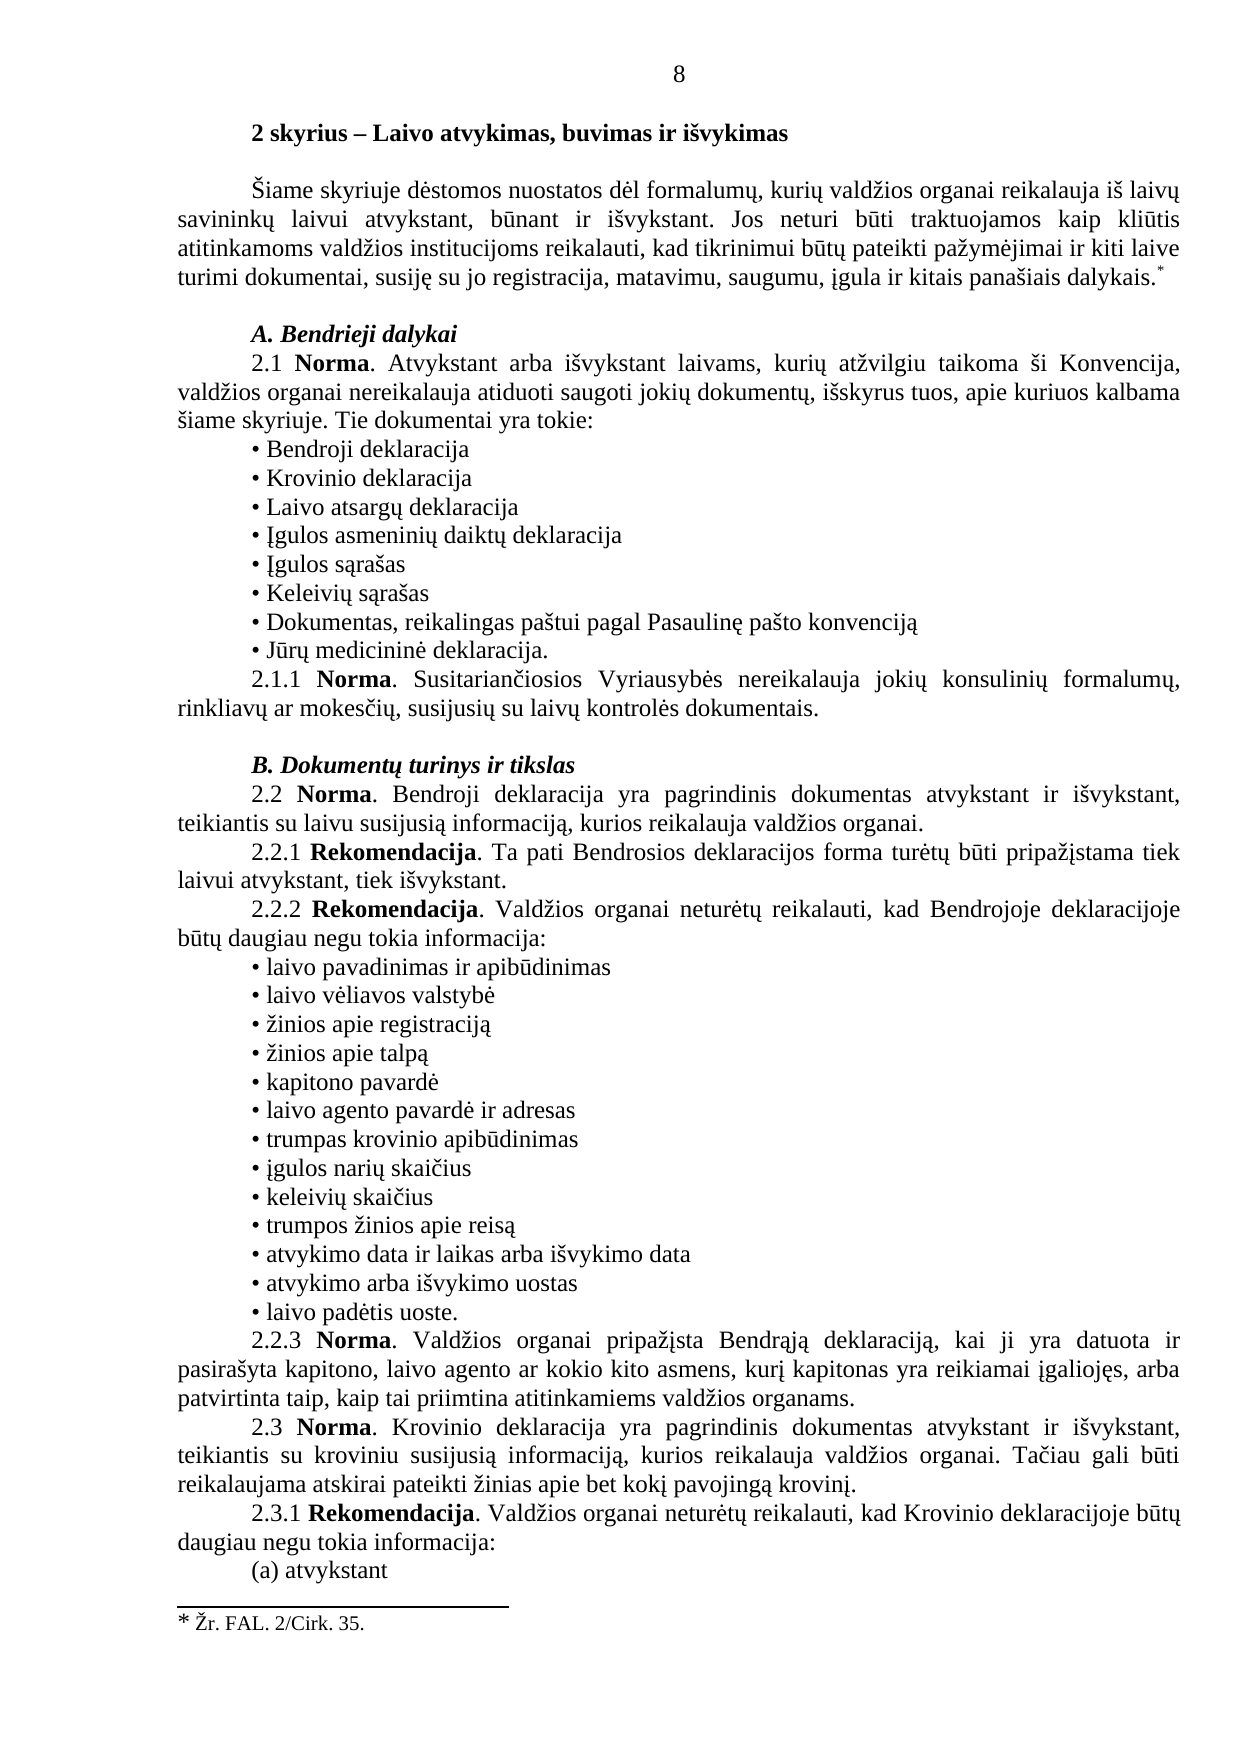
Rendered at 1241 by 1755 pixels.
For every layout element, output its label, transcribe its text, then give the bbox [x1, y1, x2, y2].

text • laivo agento pavardė ir adresas [177, 1096, 1181, 1124]
text • žinios apie talpą [177, 1038, 1181, 1067]
text • Jūrų medicininė deklaracija. [177, 636, 1181, 664]
text • Bendroji deklaracija [177, 434, 1181, 463]
text 2.1 Norma. Atvykstant arba išvykstant laivams, kurių atžvilgiu taikoma ši Konvencija, valdžios organai nereikalauja atiduoti saugoti jokių dokumentų, išskyrus tuos, apie kuriuos kalbama šiame skyriuje. Tie dokumentai yra tokie: [177, 348, 1181, 434]
text Šiame skyriuje dėstomos nuostatos dėl formalumų, kurių valdžios organai reikalauja iš laivų savininkų laivui atvykstant, būnant ir išvykstant. Jos neturi būti traktuojamos kaip kliūtis atitinkamoms valdžios institucijoms reikalauti, kad tikrinimui būtų pateikti pažymėjimai ir kiti laive turimi dokumentai, susiję su jo registracija, matavimu, saugumu, įgula ir kitais panašiais dalykais. [177, 176, 1181, 291]
text Žr. FAL. 2/Cirk. 35. [177, 1607, 1181, 1636]
text 2.3 Norma. Krovinio deklaracija yra pagrindinis dokumentas atvykstant ir išvykstant, teikiantis su kroviniu susijusią informaciją, kurios reikalauja valdžios organai. Tačiau gali būti reikalaujama atskirai pateikti žinias apie bet kokį pavojingą krovinį. [177, 1412, 1181, 1498]
text • Įgulos asmeninių daiktų deklaracija [177, 521, 1181, 549]
text • laivo padėtis uoste. [177, 1297, 1181, 1326]
text B. Dokumentų turinys ir tikslas [177, 751, 1181, 779]
text 2.2.3 Norma. Valdžios organai pripažįsta Bendrąją deklaraciją, kai ji yra datuota ir pasirašyta kapitono, laivo agento ar kokio kito asmens, kurį kapitonas yra reikiamai įgaliojęs, arba patvirtinta taip, kaip tai priimtina atitinkamiems valdžios organams. [177, 1326, 1181, 1412]
text • Įgulos sąrašas [177, 549, 1181, 578]
text • trumpos žinios apie reisą [177, 1211, 1181, 1239]
text • laivo vėliavos valstybė [177, 981, 1181, 1009]
text 2 skyrius – Laivo atvykimas, buvimas ir išvykimas [177, 118, 1181, 147]
text 2.3.1 Rekomendacija. Valdžios organai neturėtų reikalauti, kad Krovinio deklaracijoje būtų daugiau negu tokia informacija: [177, 1498, 1181, 1556]
text • žinios apie registraciją [177, 1009, 1181, 1038]
text 2.1.1 Norma. Susitariančiosios Vyriausybės nereikalauja jokių konsulinių formalumų, rinkliavų ar mokesčių, susijusių su laivų kontrolės dokumentais. [177, 664, 1181, 722]
text • Laivo atsargų deklaracija [177, 492, 1181, 521]
text • laivo pavadinimas ir apibūdinimas [177, 952, 1181, 981]
text A. Bendrieji dalykai [177, 319, 1181, 348]
text • Keleivių sąrašas [177, 578, 1181, 607]
text • Krovinio deklaracija [177, 463, 1181, 492]
text • atvykimo arba išvykimo uostas [177, 1268, 1181, 1297]
text • Dokumentas, reikalingas paštui pagal Pasaulinę pašto konvenciją [177, 607, 1181, 636]
text 2.2.2 Rekomendacija. Valdžios organai neturėtų reikalauti, kad Bendrojoje deklaracijoje būtų daugiau negu tokia informacija: [177, 894, 1181, 952]
text • atvykimo data ir laikas arba išvykimo data [177, 1239, 1181, 1268]
text • įgulos narių skaičius [177, 1153, 1181, 1182]
text 2.2 Norma. Bendroji deklaracija yra pagrindinis dokumentas atvykstant ir išvykstant, teikiantis su laivu susijusią informaciją, kurios reikalauja valdžios organai. [177, 779, 1181, 837]
text • kapitono pavardė [177, 1067, 1181, 1096]
text • trumpas krovinio apibūdinimas [177, 1124, 1181, 1153]
text (a) atvykstant [177, 1556, 1181, 1584]
text 2.2.1 Rekomendacija. Ta pati Bendrosios deklaracijos forma turėtų būti pripažįstama tiek laivui atvykstant, tiek išvykstant. [177, 837, 1181, 894]
text • keleivių skaičius [177, 1182, 1181, 1211]
